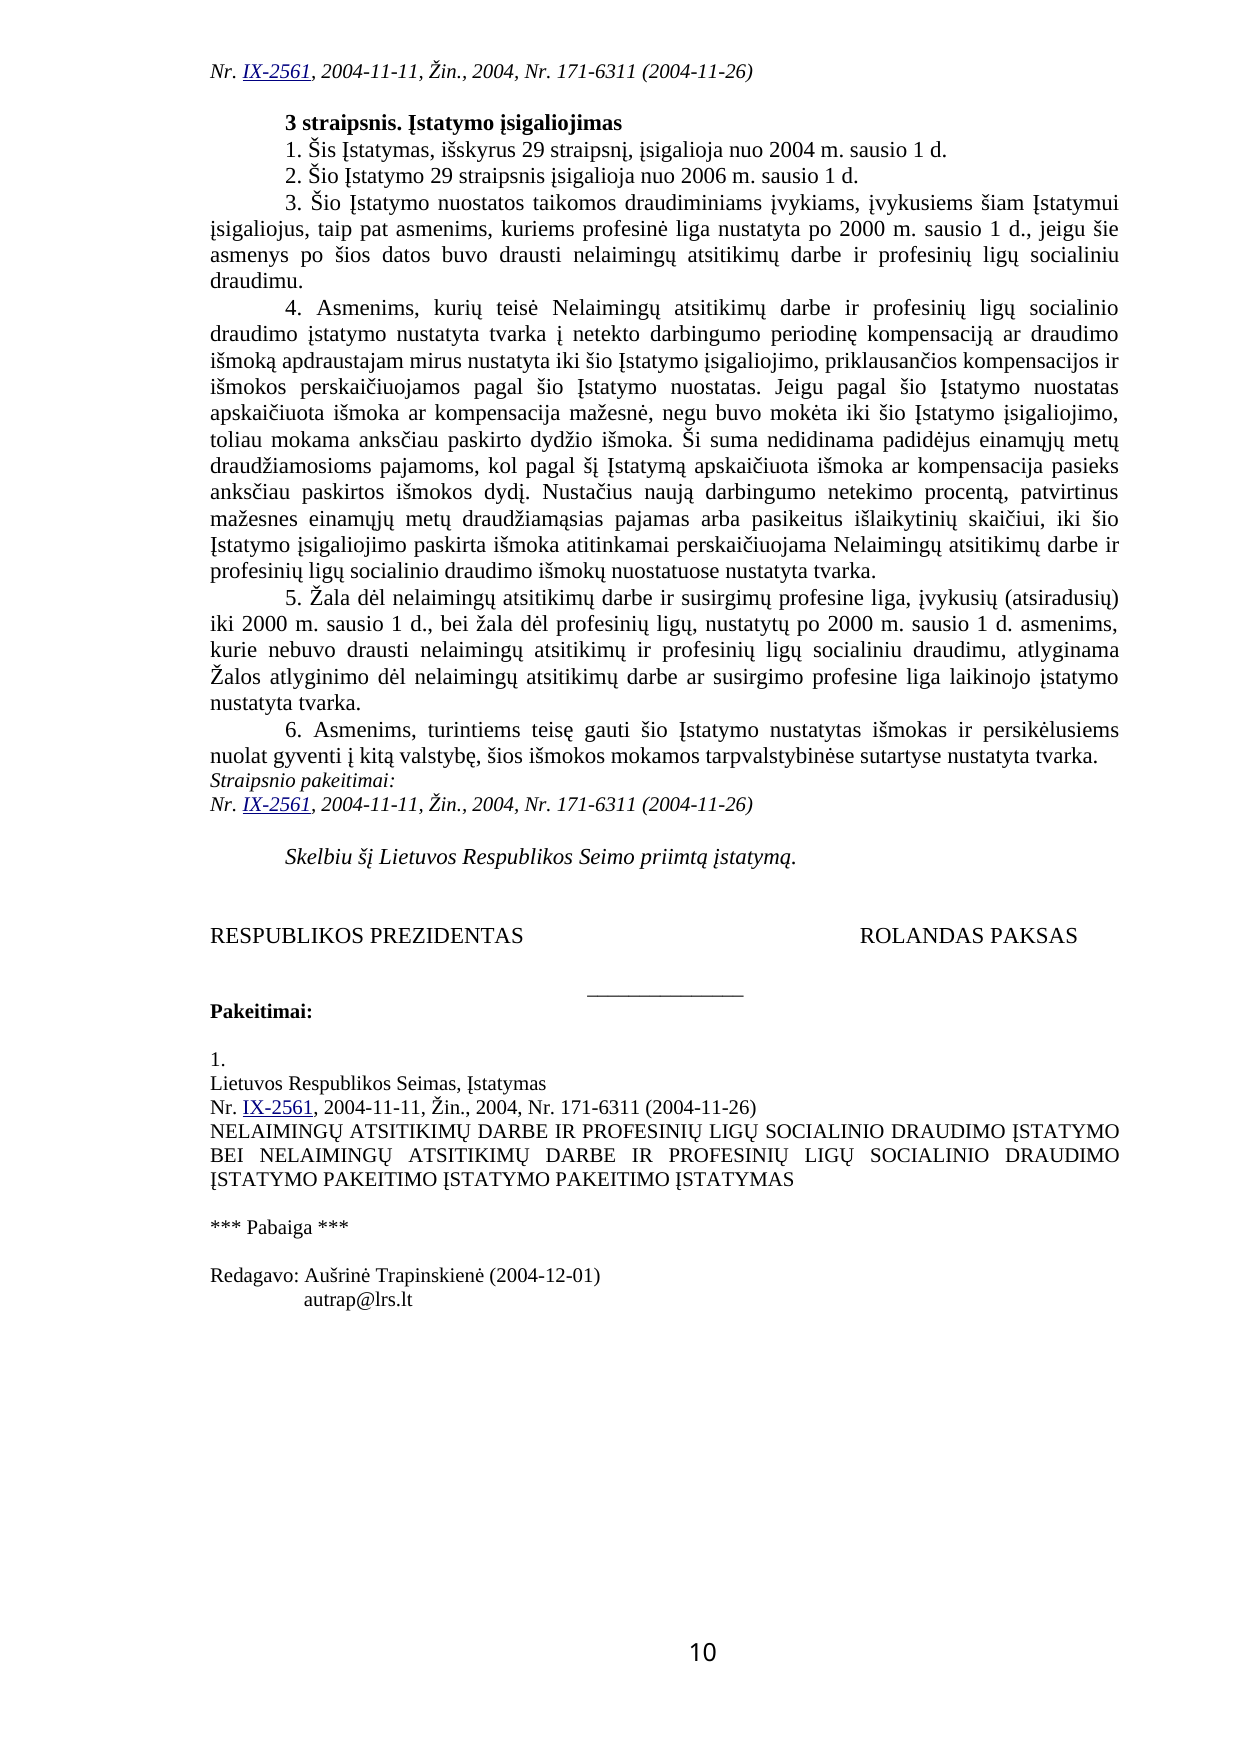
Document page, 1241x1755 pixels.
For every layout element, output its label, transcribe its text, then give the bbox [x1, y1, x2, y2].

text Skelbiu šį Lietuvos Respublikos Seimo priimtą įstatymą. [210, 843, 1120, 869]
text Nr. IX-2561, 2004-11-11, Žin., 2004, Nr. 171-6311 (2004-11-26) [210, 792, 1120, 816]
text Redagavo: Aušrinė Trapinskienė (2004-12-01) [210, 1263, 1120, 1287]
text NELAIMINGŲ ATSITIKIMŲ DARBE IR PROFESINIŲ LIGŲ SOCIALINIO DRAUDIMO ĮSTATYMO BEI NELAIMINGŲ ATSITIKIMŲ DARBE IR PROFESINIŲ LIGŲ SOCIALINIO DRAUDIMO ĮSTATYMO PAKEITIMO ĮSTATYMO PAKEITIMO ĮSTATYMAS [210, 1119, 1120, 1191]
text autrap@lrs.lt [210, 1287, 1120, 1311]
text Nr. IX-2561, 2004-11-11, Žin., 2004, Nr. 171-6311 (2004-11-26) [210, 1095, 1120, 1119]
text *** Pabaiga *** [210, 1215, 1120, 1239]
text _______________ [210, 974, 1120, 999]
text RESPUBLIKOS PREZIDENTAS ROLANDAS PAKSAS [210, 922, 1120, 948]
text 5. Žala dėl nelaimingų atsitikimų darbe ir susirgimų profesine liga, įvykusių (atsiradusių) iki 2000 m. sausio 1 d., bei žala dėl profesinių ligų, nustatytų po 2000 m. sausio 1 d. asmenims, kurie nebuvo drausti nelaimingų atsitikimų ir profesinių ligų socialiniu draudimu, atlyginama Žalos atlyginimo dėl nelaimingų atsitikimų darbe ar susirgimo profesine liga laikinojo įstatymo nustatyta tvarka. [210, 584, 1120, 716]
text 6. Asmenims, turintiems teisę gauti šio Įstatymo nustatytas išmokas ir persikėlusiems nuolat gyventi į kitą valstybę, šios išmokos mokamos tarpvalstybinėse sutartyse nustatyta tvarka. [210, 716, 1120, 768]
text 3 straipsnis. Įstatymo įsigaliojimas [210, 109, 1120, 136]
text Lietuvos Respublikos Seimas, Įstatymas [210, 1071, 1120, 1095]
text 2. Šio Įstatymo 29 straipsnis įsigalioja nuo 2006 m. sausio 1 d. [210, 162, 1120, 188]
text Straipsnio pakeitimai: [210, 768, 1120, 792]
text Nr. IX-2561, 2004-11-11, Žin., 2004, Nr. 171-6311 (2004-11-26) [210, 59, 1120, 83]
text 4. Asmenims, kurių teisė Nelaimingų atsitikimų darbe ir profesinių ligų socialinio draudimo įstatymo nustatyta tvarka į netekto darbingumo periodinę kompensaciją ar draudimo išmoką apdraustajam mirus nustatyta iki šio Įstatymo įsigaliojimo, priklausančios kompensacijos ir išmokos perskaičiuojamos pagal šio Įstatymo nuostatas. Jeigu pagal šio Įstatymo nuostatas apskaičiuota išmoka ar kompensacija mažesnė, negu buvo mokėta iki šio Įstatymo įsigaliojimo, toliau mokama anksčiau paskirto dydžio išmoka. Ši suma nedidinama padidėjus einamųjų metų draudžiamosioms pajamoms, kol pagal šį Įstatymą apskaičiuota išmoka ar kompensacija pasieks anksčiau paskirtos išmokos dydį. Nustačius naują darbingumo netekimo procentą, patvirtinus mažesnes einamųjų metų draudžiamąsias pajamas arba pasikeitus išlaikytinių skaičiui, iki šio Įstatymo įsigaliojimo paskirta išmoka atitinkamai perskaičiuojama Nelaimingų atsitikimų darbe ir profesinių ligų socialinio draudimo išmokų nuostatuose nustatyta tvarka. [210, 294, 1120, 584]
text 1. [210, 1047, 1120, 1071]
text 3. Šio Įstatymo nuostatos taikomos draudiminiams įvykiams, įvykusiems šiam Įstatymui įsigaliojus, taip pat asmenims, kuriems profesinė liga nustatyta po 2000 m. sausio 1 d., jeigu šie asmenys po šios datos buvo drausti nelaimingų atsitikimų darbe ir profesinių ligų socialiniu draudimu. [210, 188, 1120, 294]
text Pakeitimai: [210, 999, 1120, 1023]
text 1. Šis Įstatymas, išskyrus 29 straipsnį, įsigalioja nuo 2004 m. sausio 1 d. [210, 136, 1120, 162]
